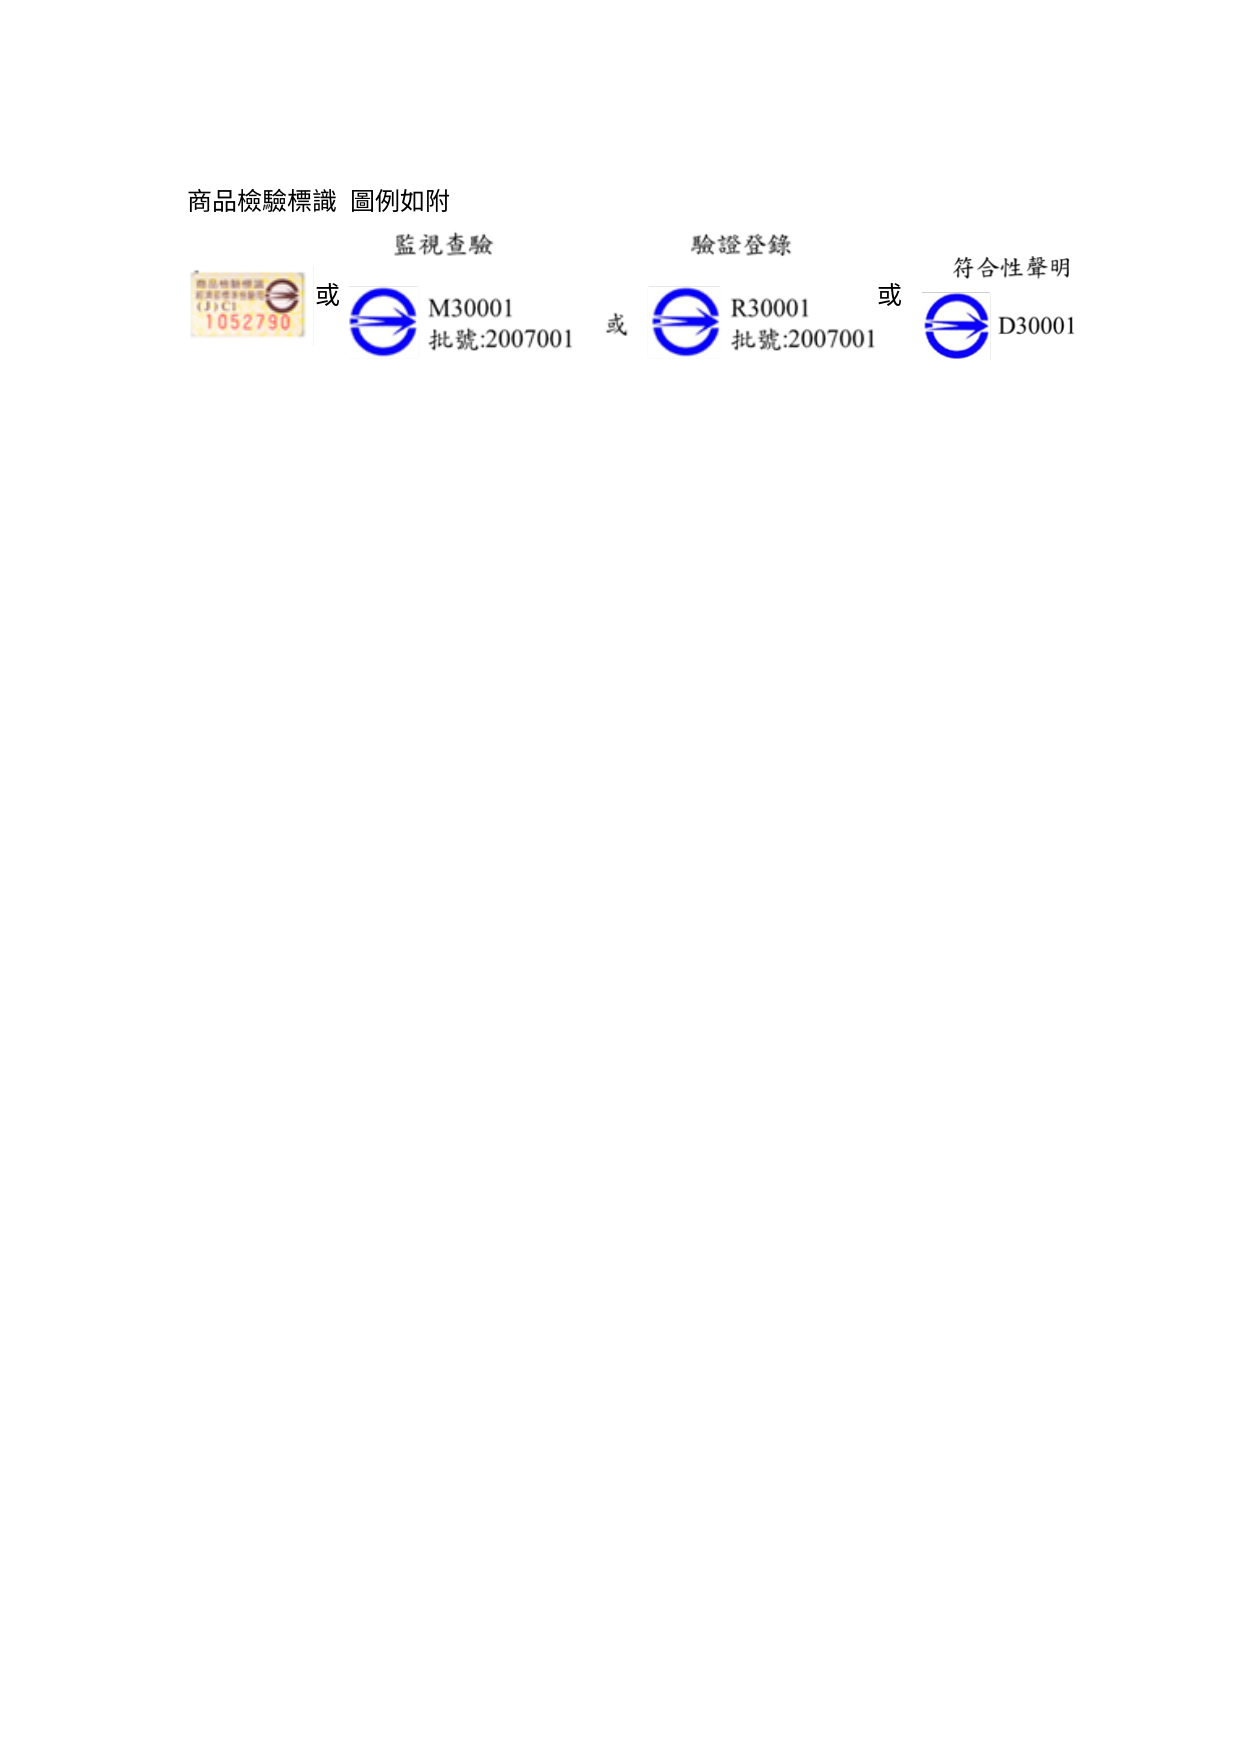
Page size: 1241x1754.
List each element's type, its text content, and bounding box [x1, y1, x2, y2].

picture [187, 265, 316, 346]
text 或 或 [897, 221, 1053, 346]
text 或 或 [187, 221, 348, 346]
picture [921, 244, 1092, 360]
picture [348, 220, 897, 372]
text 商品檢驗標識 圖例如附 [187, 158, 1053, 221]
